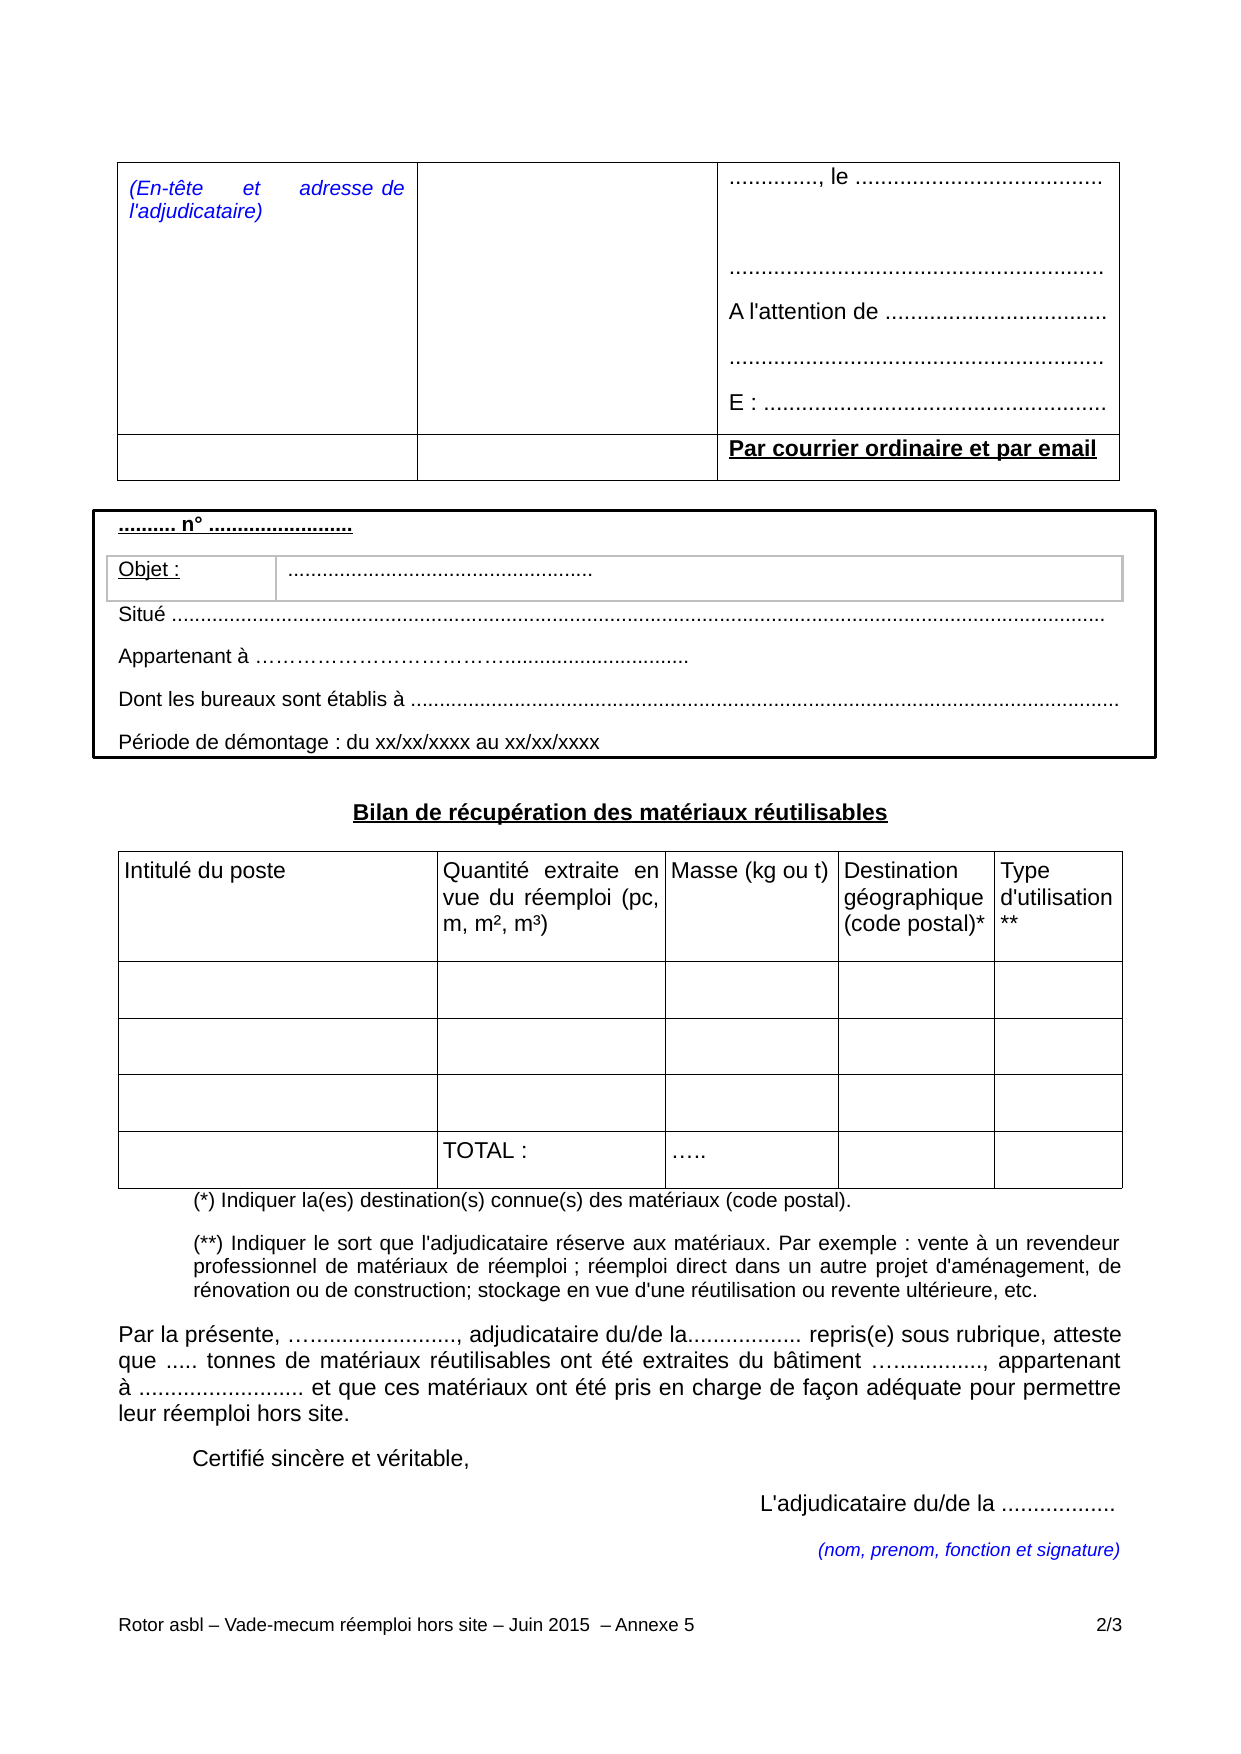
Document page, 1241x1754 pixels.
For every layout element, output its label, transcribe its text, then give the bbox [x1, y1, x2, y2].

text Certifié sincère et véritable, [118, 1445, 1122, 1471]
table_cell ….. [666, 1132, 838, 1187]
table_cell [839, 962, 994, 1017]
table_cell Par courrier ordinaire et par email [718, 435, 1119, 480]
table_header Objet : [108, 557, 275, 599]
table_cell [438, 1075, 665, 1131]
text Période de démontage : du xx/xx/xxxx au xx/xx/xxxx [118, 730, 1122, 754]
text (nom, prenom, fonction et signature) [118, 1535, 1122, 1562]
table_cell [666, 1019, 838, 1074]
table_header [418, 163, 717, 433]
table_header Masse (kg ou t) [666, 852, 838, 961]
text Situé .................................................................................................................................................................. [118, 602, 1122, 626]
table_header Intitulé du poste [119, 852, 437, 961]
table_cell [418, 435, 717, 480]
table_header .............., le ....................................... ........................................................... A l'attention de ................................... ........................................................... E : ...................................................... [718, 163, 1119, 433]
table_cell [839, 1132, 994, 1187]
table_cell [839, 1019, 994, 1074]
list (*) Indiquer la(es) destination(s) connue(s) des matériaux (code postal). [156, 1189, 1122, 1212]
table_cell [995, 1019, 1122, 1074]
table_header Type d'utilisation** [995, 852, 1122, 961]
table_cell [119, 1019, 437, 1074]
table_cell [438, 962, 665, 1017]
text Par la présente, …......................., adjudicataire du/de la.................. repris(e) sous rubrique, atteste que ..... tonnes de matériaux réutilisables ont été extraites du bâtiment ….............., appartenant à .......................... et que ces matériaux ont été pris en charge de façon adéquate pour permettre leur réemploi hors site. [118, 1321, 1122, 1426]
table_cell TOTAL : [438, 1132, 665, 1187]
text Dont les bureaux sont établis à ........................................................................................................................... [118, 687, 1122, 711]
text Bilan de récupération des matériaux réutilisables [118, 799, 1122, 825]
table_cell [995, 1075, 1122, 1131]
table_cell [438, 1019, 665, 1074]
table_cell [119, 962, 437, 1017]
text L'adjudicataire du/de la .................. [118, 1490, 1122, 1517]
table_cell [995, 962, 1122, 1017]
table_cell [119, 1132, 437, 1187]
table_header Quantité extraite en vue du réemploi (pc, m, m², m³) [438, 852, 665, 961]
text .......... n° ......................... [118, 512, 1122, 536]
table_cell [839, 1075, 994, 1131]
table_cell [666, 1075, 838, 1131]
table_cell [119, 1075, 437, 1131]
text Appartenant à ………………………………................................ [118, 644, 1122, 668]
table_header Destination géographique (code postal)* [839, 852, 994, 961]
table_header (En-tête et adresse de l'adjudicataire) [118, 163, 417, 433]
table_cell [666, 962, 838, 1017]
table_header ..................................................... [277, 557, 1121, 599]
list (**) Indiquer le sort que l'adjudicataire réserve aux matériaux. Par exemple : vente à un revendeur professionnel de matériaux de réemploi ; réemploi direct dans un autre projet d'aménagement, de rénovation ou de construction; stockage en vue d'une réutilisation ou revente ultérieure, etc. [156, 1230, 1122, 1302]
table_cell [995, 1132, 1122, 1187]
table_cell [118, 435, 417, 480]
